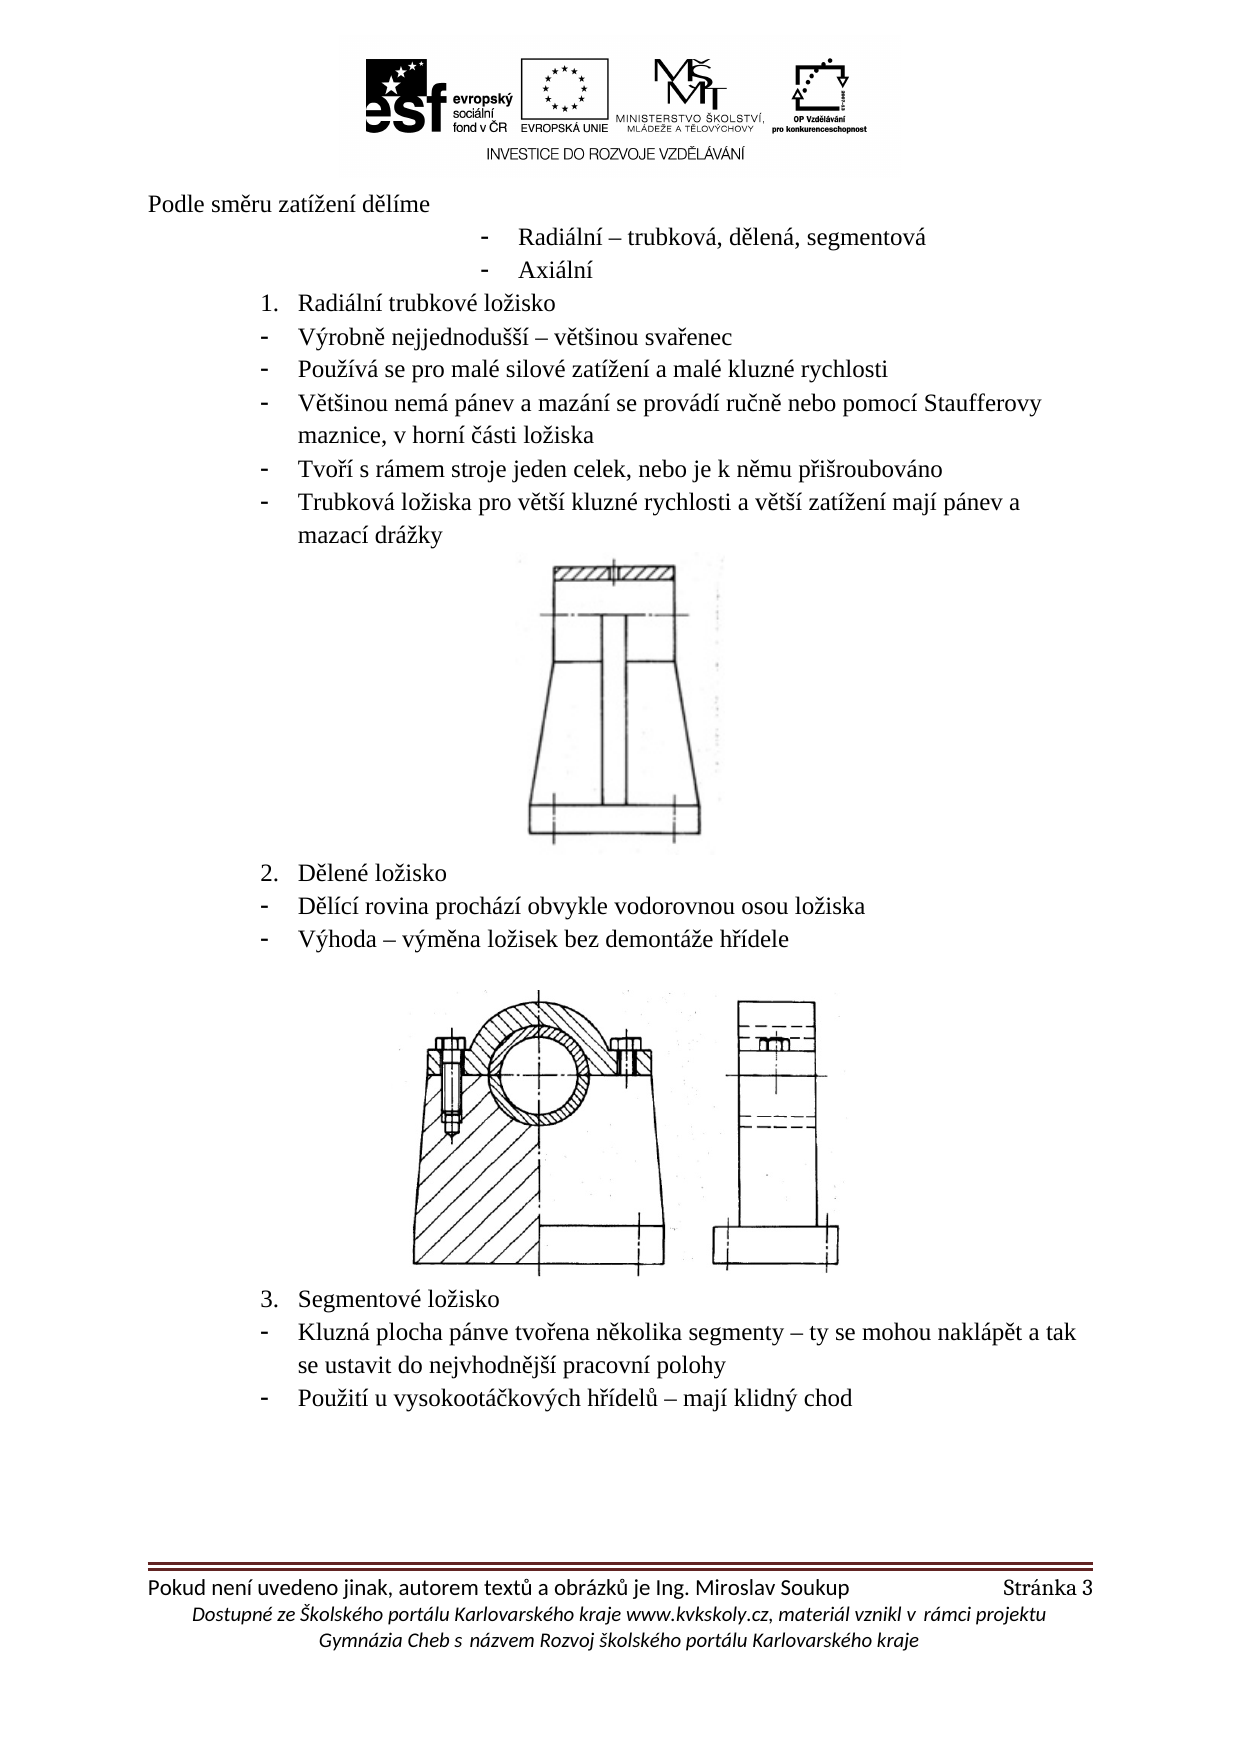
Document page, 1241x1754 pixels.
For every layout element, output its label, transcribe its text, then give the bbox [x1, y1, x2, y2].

list Používá se pro malé silové zatížení a malé kluzné rychlosti [260, 354, 1093, 383]
list Kluzná plocha pánve tvořena několika segmenty – ty se mohou naklápět a tak se ustavit do nejvhodnější pracovní polohy [260, 1317, 1093, 1378]
list Segmentové ložisko [260, 1284, 1093, 1312]
list Trubková ložiska pro větší kluzné rychlosti a větší zatížení mají pánev a mazací drážky [260, 487, 1093, 548]
list Radiální trubkové ložisko [260, 288, 1093, 317]
list Dělené ložisko [260, 858, 1093, 887]
list Většinou nemá pánev a mazání se provádí ručně nebo pomocí Staufferovy maznice, v horní části ložiska [260, 388, 1093, 449]
text Podle směru zatížení dělíme [148, 189, 1093, 218]
list Použití u vysokootáčkových hřídelů – mají klidný chod [260, 1383, 1093, 1412]
list Radiální – trubková, dělená, segmentová [480, 222, 1093, 251]
list Axiální [480, 256, 1093, 284]
list Dělící rovina prochází obvykle vodorovnou osou ložiska [260, 891, 1093, 920]
list Výrobně nejjednodušší – většinou svařenec [260, 322, 1093, 350]
list Výhoda – výměna ložisek bez demontáže hřídele [260, 924, 1093, 953]
list Tvoří s rámem stroje jeden celek, nebo je k němu přišroubováno [260, 454, 1093, 482]
